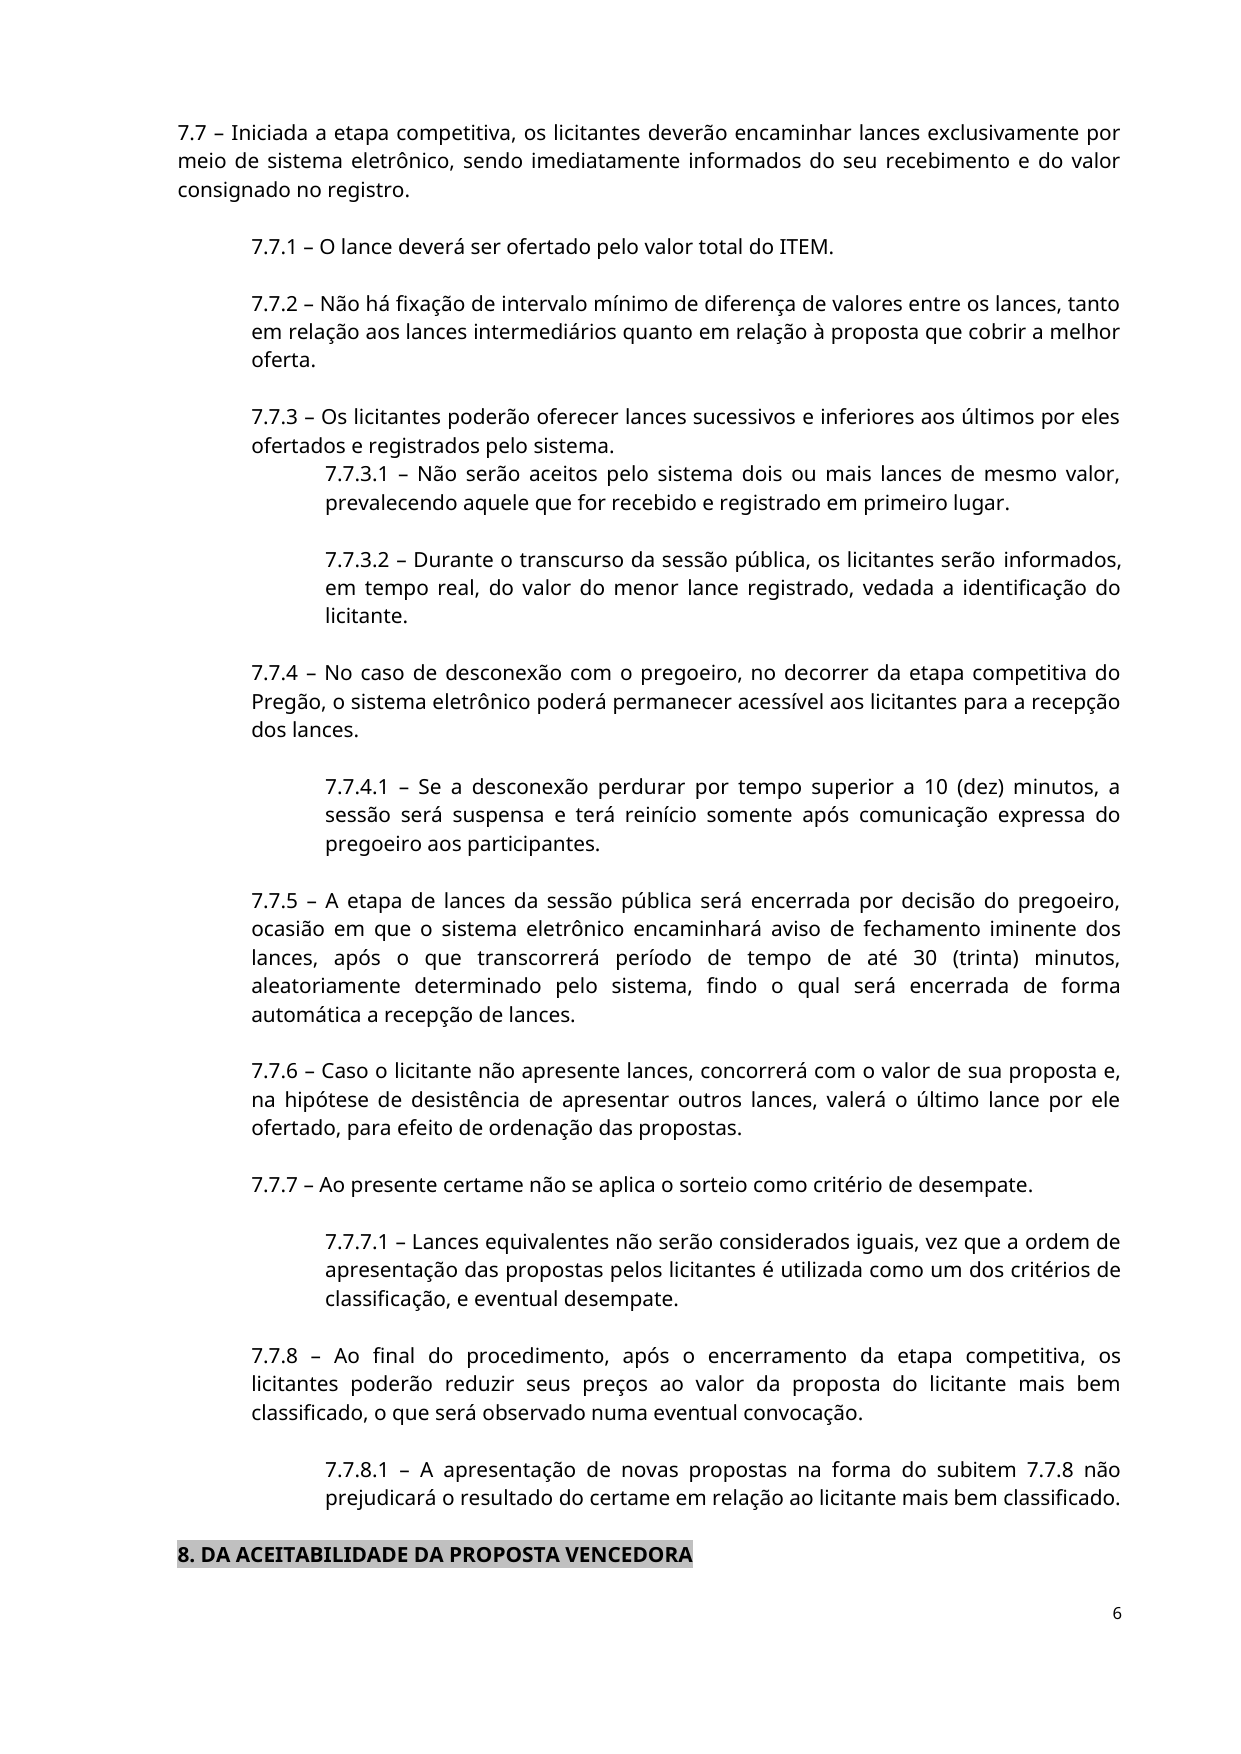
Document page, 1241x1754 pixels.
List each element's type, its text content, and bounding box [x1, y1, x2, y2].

list 7.7.2 – Não há fixação de intervalo mínimo de diferença de valores entre os lances, tanto em relação aos lances intermediários quanto em relação à proposta que cobrir a melhor oferta. [251, 289, 1122, 374]
text 7.7 – Iniciada a etapa competitiva, os licitantes deverão encaminhar lances exclusivamente por meio de sistema eletrônico, sendo imediatamente informados do seu recebimento e do valor consignado no registro. [177, 118, 1122, 203]
text 7.7.6 – Caso o licitante não apresente lances, concorrerá com o valor de sua proposta e, na hipótese de desistência de apresentar outros lances, valerá o último lance por ele ofertado, para efeito de ordenação das propostas. [251, 1057, 1122, 1142]
text 7.7.3.1 – Não serão aceitos pelo sistema dois ou mais lances de mesmo valor, prevalecendo aquele que for recebido e registrado em primeiro lugar. [325, 459, 1122, 516]
text 8. DA ACEITABILIDADE DA PROPOSTA VENCEDORA [177, 1540, 1122, 1568]
list 7.7.3 – Os licitantes poderão oferecer lances sucessivos e inferiores aos últimos por eles ofertados e registrados pelo sistema. [251, 402, 1122, 459]
text 7.7.3.2 – Durante o transcurso da sessão pública, os licitantes serão informados, em tempo real, do valor do menor lance registrado, vedada a identificação do licitante. [325, 545, 1122, 630]
text 7.7.7 – Ao presente certame não se aplica o sorteio como critério de desempate. [251, 1170, 1122, 1199]
text 7.7.8 – Ao final do procedimento, após o encerramento da etapa competitiva, os licitantes poderão reduzir seus preços ao valor da proposta do licitante mais bem classificado, o que será observado numa eventual convocação. [251, 1341, 1122, 1426]
text 7.7.8.1 – A apresentação de novas propostas na forma do subitem 7.7.8 não prejudicará o resultado do certame em relação ao licitante mais bem classificado. [325, 1455, 1122, 1512]
text 7.7.4 – No caso de desconexão com o pregoeiro, no decorrer da etapa competitiva do Pregão, o sistema eletrônico poderá permanecer acessível aos licitantes para a recepção dos lances. [251, 658, 1122, 744]
text 7.7.1 – O lance deverá ser ofertado pelo valor total do ITEM. [251, 232, 1122, 260]
text 7.7.4.1 – Se a desconexão perdurar por tempo superior a 10 (dez) minutos, a sessão será suspensa e terá reinício somente após comunicação expressa do pregoeiro aos participantes. [325, 772, 1122, 857]
text 7.7.5 – A etapa de lances da sessão pública será encerrada por decisão do pregoeiro, ocasião em que o sistema eletrônico encaminhará aviso de fechamento iminente dos lances, após o que transcorrerá período de tempo de até 30 (trinta) minutos, aleatoriamente determinado pelo sistema, findo o qual será encerrada de forma automática a recepção de lances. [251, 886, 1122, 1028]
text 7.7.7.1 – Lances equivalentes não serão considerados iguais, vez que a ordem de apresentação das propostas pelos licitantes é utilizada como um dos critérios de classificação, e eventual desempate. [325, 1227, 1122, 1312]
